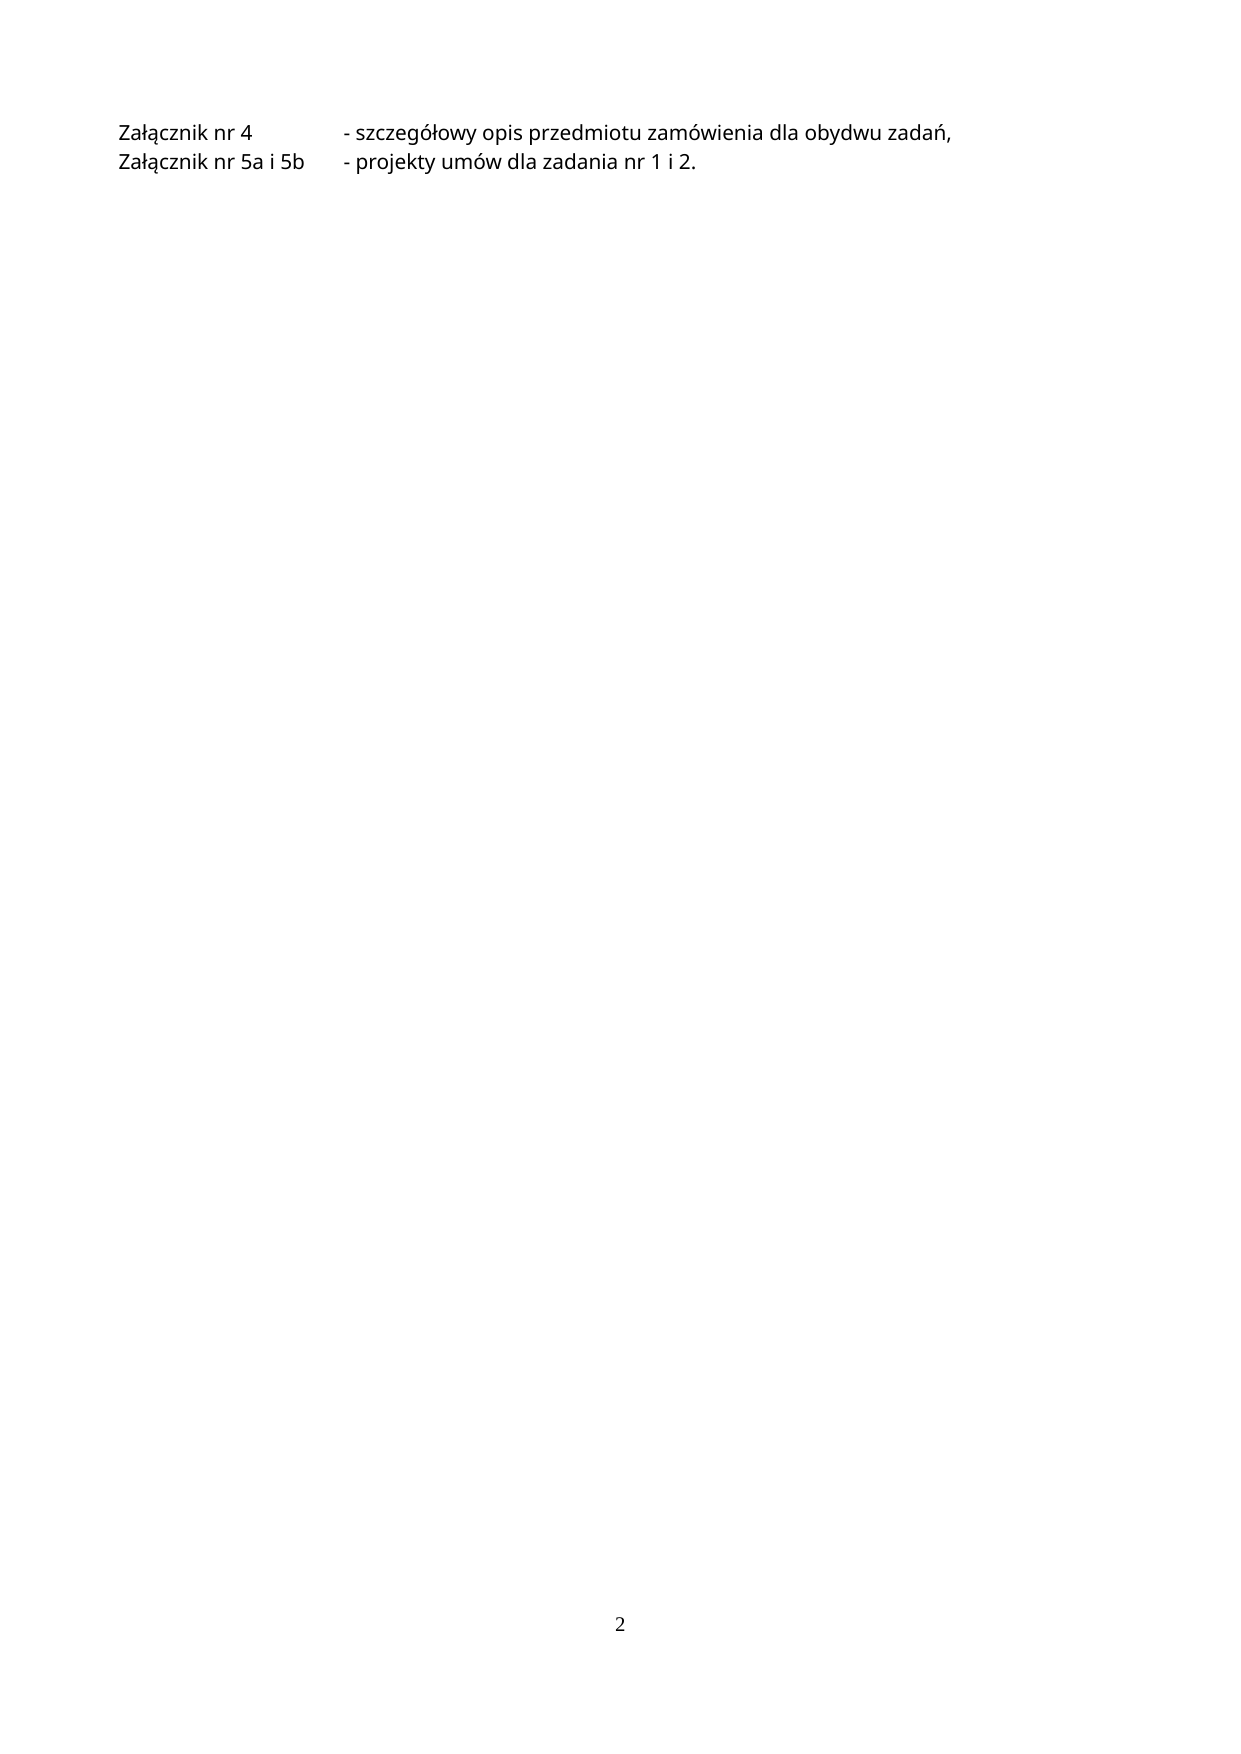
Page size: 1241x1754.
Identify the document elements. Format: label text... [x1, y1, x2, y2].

text Załącznik nr 5a i 5b - projekty umów dla zadania nr 1 i 2. [118, 147, 1122, 175]
text Załącznik nr 4 - szczegółowy opis przedmiotu zamówienia dla obydwu zadań, [118, 118, 1122, 147]
